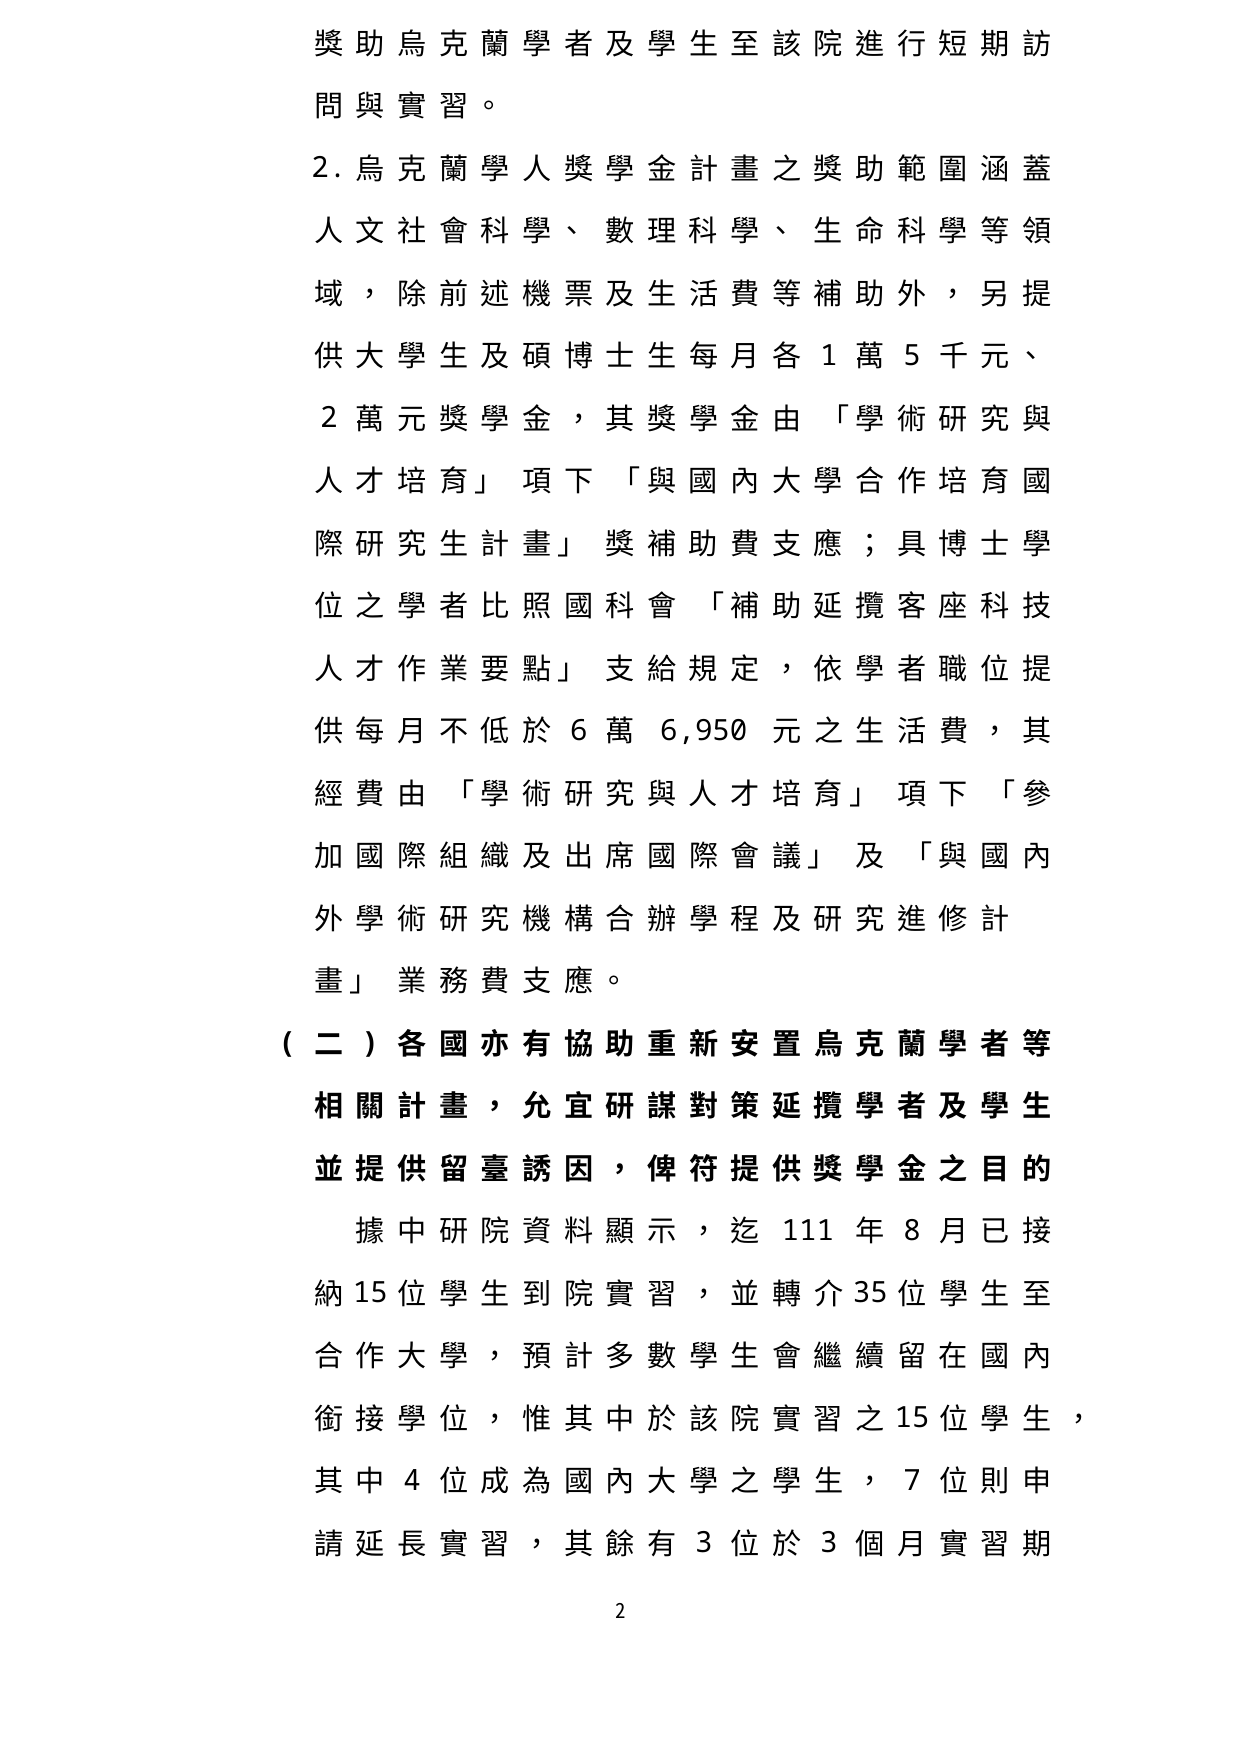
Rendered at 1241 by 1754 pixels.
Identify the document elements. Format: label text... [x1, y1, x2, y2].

text (二)各國亦有協助重新安置烏克蘭學者等相關計畫，允宜研謀對策延攬學者及學生並提供留臺誘因，俾符提供獎學金之目的 [242, 1000, 1058, 1187]
text 據中研院資料顯示，迄111年8月已接納15位學生到院實習，並轉介35位學生至合作大學，預計多數學生會繼續留在國內銜接學位，惟其中於該院實習之15位學生，其中4位成為國內大學之學生，7位則申請延長實習，其餘有3位於3個月實習期滿後返回烏克蘭及1位轉赴德國任職，顯示學者及學生留臺誘因恐有不足。另亦有其他國家如美國國家科學院、奧地利科學院等發起類似計畫，協助重新安置烏克蘭學者，使其可在波蘭或鄰近國家工作。且波蘭與鄰近國家如斯洛伐克、羅馬尼亞、摩爾多瓦等國均對烏克蘭避難民眾敞開大門，歐盟並要求會員國提供烏克蘭難民居住權及工作3年，並給予食物、醫療照顧與社會福金。為避免國際學者及學生短期來臺後即返回，允宜加強研謀延攬優秀學者及學生並提供留臺誘因，以符該院藉提供獎助學金，達到培養研究人才，厚植國家研究實力之目的。 [271, 1187, 1058, 1562]
text 2.烏克蘭學人獎學金計畫之獎助範圍涵蓋人文社會科學、數理科學、生命科學等領域，除前述機票及生活費等補助外，另提供大學生及碩博士生每月各1萬5千元、2萬元獎學金，其獎學金由「學術研究與人才培育」項下「與國內大學合作培育國際研究生計畫」獎補助費支應；具博士學位之學者比照國科會「補助延攬客座科技人才作業要點」支給規定，依學者職位提供每月不低於6萬6,950元之生活費，其經費由「學術研究與人才培育」項下「參加國際組織及出席國際會議」及「與國內外學術研究機構合辦學程及研究進修計畫」業務費支應。 [271, 125, 1058, 1000]
text 1.俄羅斯入侵烏克蘭，造成學術工作者被迫離開。中研院為以實際行動援助烏克蘭，於111年3月16日公布「烏克蘭學人獎學金計畫」（Taiwan Scholarships for Ukrainian Students and Scholars），提供來回機票、3個月之住宿及生活費等補助，獎助烏克蘭學者及學生至該院進行短期訪問與實習。 [271, 0, 1058, 125]
